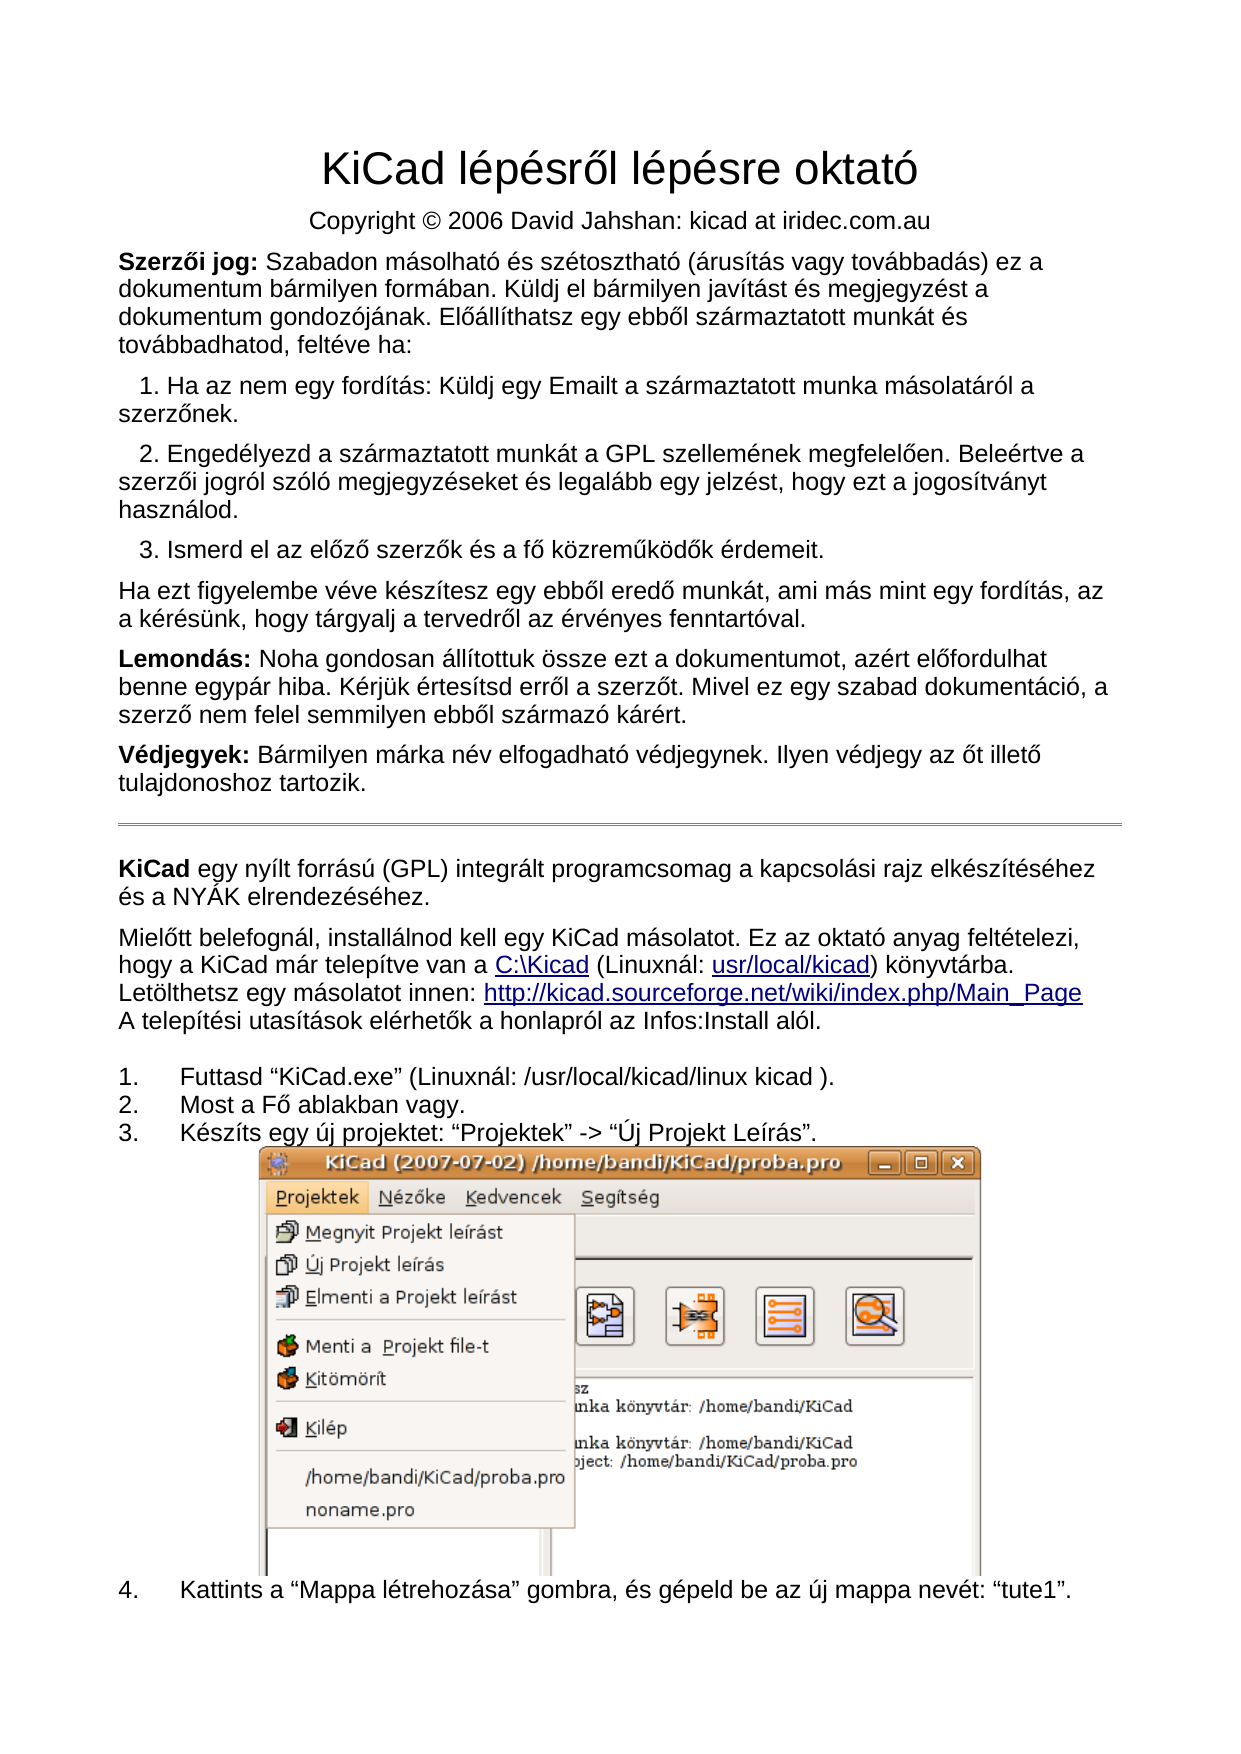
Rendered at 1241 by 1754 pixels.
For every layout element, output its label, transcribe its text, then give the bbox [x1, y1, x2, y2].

text Mielőtt belefognál, installálnod kell egy KiCad másolatot. Ez az oktató anyag feltételezi, hogy a KiCad már telepítve van a C:\Kicad (Linuxnál: usr/local/kicad) könyvtárba. Letölthetsz egy másolatot innen: http://kicad.sourceforge.net/wiki/index.php/Main_Page [118, 923, 1122, 1007]
text 2. Engedélyezd a származtatott munkát a GPL szellemének megfelelően. Beleértve a szerzői jogról szóló megjegyzéseket és legalább egy jelzést, hogy ezt a jogosítványt használod. [118, 440, 1122, 523]
text 1. Ha az nem egy fordítás: Küldj egy Emailt a származtatott munka másolatáról a szerzőnek. [118, 371, 1122, 427]
list Kattints a “Mappa létrehozása” gombra, és gépeld be az új mappa nevét: “tute1”. [118, 1147, 1122, 1603]
text Védjegyek: Bármilyen márka név elfogadható védjegynek. Ilyen védjegy az őt illető tulajdonoshoz tartozik. [118, 741, 1122, 797]
text KiCad egy nyílt forrású (GPL) integrált programcsomag a kapcsolási rajz elkészítéséhez és a NYÁK elrendezéséhez. [118, 855, 1122, 911]
text Copyright © 2006 David Jahshan: kicad at iridec.com.au [118, 207, 1122, 235]
list Futtasd “KiCad.exe” (Linuxnál: /usr/local/kicad/linux kicad ). [118, 1063, 1122, 1091]
picture [258, 1146, 982, 1576]
text Ha ezt figyelembe véve készítesz egy ebből eredő munkát, ami más mint egy fordítás, az a kérésünk, hogy tárgyalj a tervedről az érvényes fenntartóval. [118, 576, 1122, 632]
text 3. Ismerd el az előző szerzők és a fő közreműködők érdemeit. [118, 536, 1122, 564]
subtitle KiCad lépésről lépésre oktató [118, 143, 1122, 194]
text A telepítési utasítások elérhetők a honlapról az Infos:Install alól. [118, 1007, 1122, 1035]
list Most a Fő ablakban vagy. [118, 1091, 1122, 1119]
text Szerzői jog: Szabadon másolható és szétosztható (árusítás vagy továbbadás) ez a dokumentum bármilyen formában. Küldj el bármilyen javítást és megjegyzést a dokumentum gondozójának. Előállíthatsz egy ebből származtatott munkát és továbbadhatod, feltéve ha: [118, 247, 1122, 359]
text Lemondás: Noha gondosan állítottuk össze ezt a dokumentumot, azért előfordulhat benne egypár hiba. Kérjük értesítsd erről a szerzőt. Mivel ez egy szabad dokumentáció, a szerző nem felel semmilyen ebből származó kárért. [118, 645, 1122, 728]
list Készíts egy új projektet: “Projektek” -> “Új Projekt Leírás”. [118, 1119, 1122, 1147]
